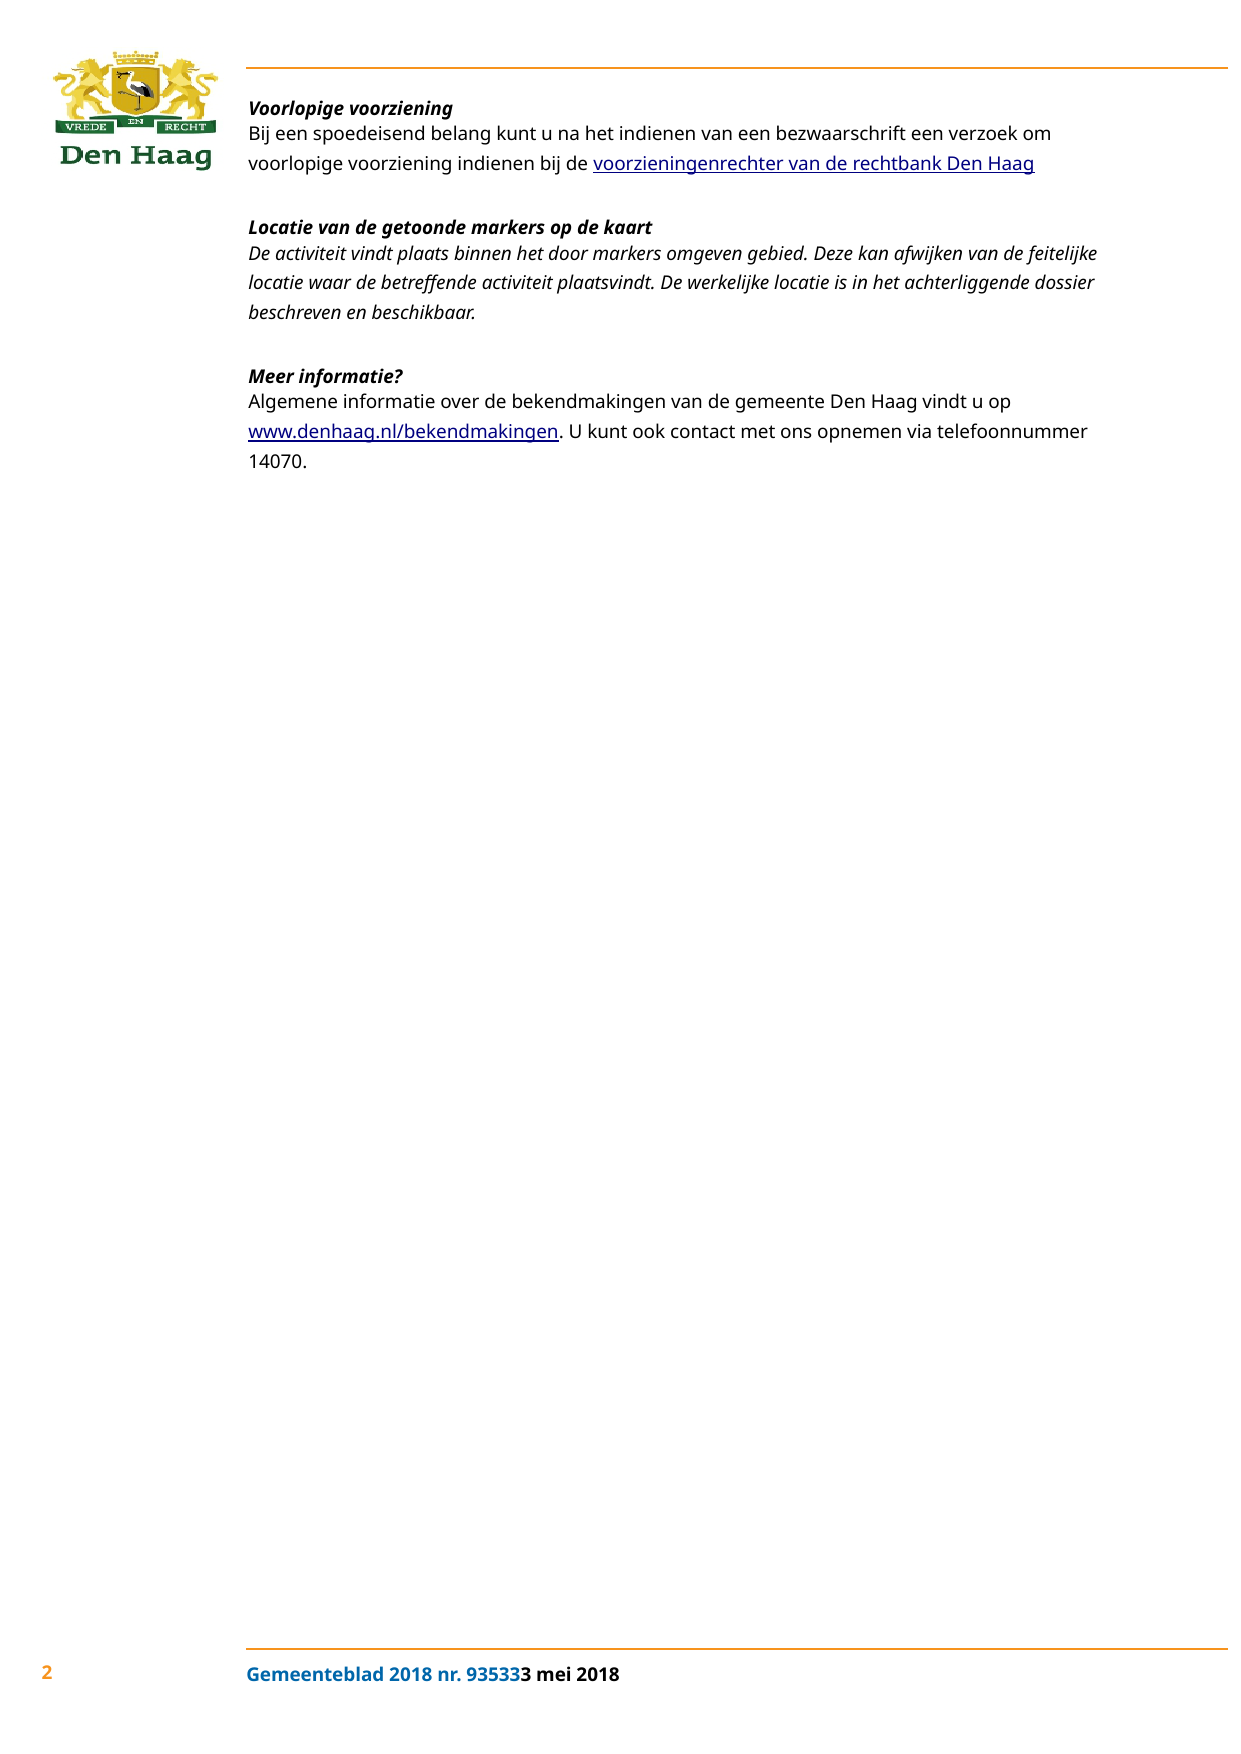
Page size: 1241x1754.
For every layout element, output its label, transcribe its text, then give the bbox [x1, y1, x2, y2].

text Meer informatie? [248, 363, 1152, 389]
text Locatie van de getoonde markers op de kaart [248, 214, 1152, 240]
text Voorlopige voorziening [248, 95, 1152, 121]
text Bij een spoedeisend belang kunt u na het indienen van een bezwaarschrift een verzoek om voorlopige voorziening indienen bij de voorzieningenrechter van de rechtbank Den Haag [248, 121, 1152, 176]
text Algemene informatie over de bekendmakingen van de gemeente Den Haag vindt u op www.denhaag.nl/bekendmakingen. U kunt ook contact met ons opnemen via telefoonnummer 14070. [248, 389, 1152, 473]
picture [41, 47, 231, 172]
text De activiteit vindt plaats binnen het door markers omgeven gebied. Deze kan afwijken van de feitelijke locatie waar de betreffende activiteit plaatsvindt. De werkelijke locatie is in het achterliggende dossier beschreven en beschikbaar. [248, 240, 1152, 325]
